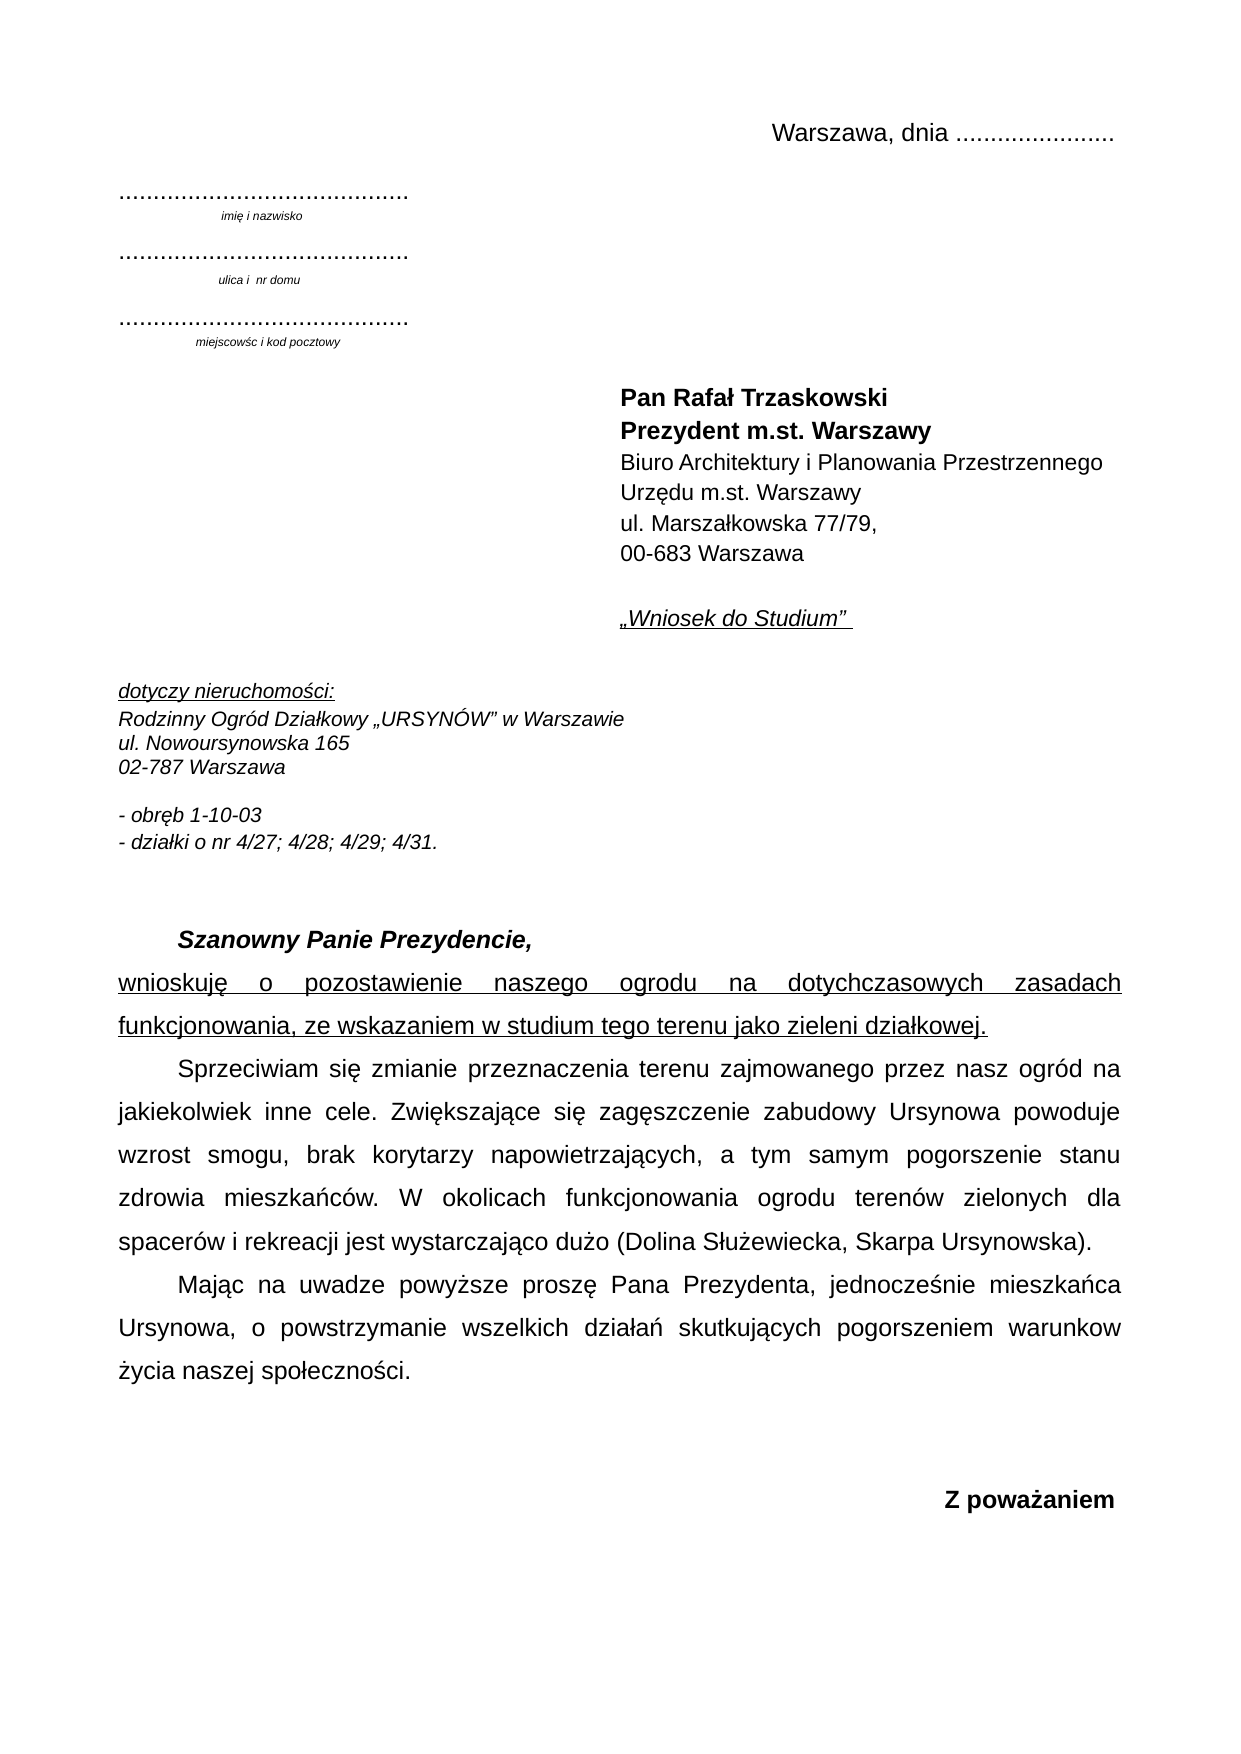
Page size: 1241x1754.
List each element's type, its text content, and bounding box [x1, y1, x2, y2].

text Biuro Architektury i Planowania Przestrzennego [118, 449, 1122, 476]
text Rodzinny Ogród Działkowy „URSYNÓW” w Warszawie [118, 707, 1122, 731]
text Urzędu m.st. Warszawy [118, 479, 1122, 506]
text imię i nazwisko [118, 209, 407, 233]
text 00-683 Warszawa [118, 540, 1122, 566]
text Szanowny Panie Prezydencie, [118, 924, 1122, 953]
text Z poważaniem [118, 1485, 1122, 1514]
text Prezydent m.st. Warszawy [118, 416, 1122, 445]
text .......................................... [118, 176, 1122, 204]
text - działki o nr 4/27; 4/28; 4/29; 4/31. [118, 830, 1122, 854]
text ulica i nr domu [118, 269, 407, 298]
text ul. Marszałkowska 77/79, [118, 509, 1122, 536]
text dotyczy nieruchomości: [118, 679, 1122, 703]
text „Wniosek do Studium” [118, 603, 1122, 632]
text 02-787 Warszawa [118, 754, 1122, 778]
text Warszawa, dnia ....................... [118, 118, 1122, 147]
text - obręb 1-10-03 [118, 802, 1122, 826]
text Sprzeciwiam się zmianie przeznaczenia terenu zajmowanego przez nasz ogród na jakiekolwiek inne cele. Zwiększające się zagęszczenie zabudowy Ursynowa powoduje wzrost smogu, brak korytarzy napowietrzających, a tym samym pogorszenie stanu zdrowia mieszkańców. W okolicach funkcjonowania ogrodu terenów zielonych dla spacerów i rekreacji jest wystarczająco dużo (Dolina Służewiecka, Skarpa Ursynowska). [118, 1054, 1122, 1255]
text .......................................... [118, 236, 1122, 265]
text Mając na uwadze powyższe proszę Pana Prezydenta, jednocześnie mieszkańca Ursynowa, o powstrzymanie wszelkich działań skutkujących pogorszeniem warunkow życia naszej społeczności. [118, 1269, 1122, 1384]
text ul. Nowoursynowska 165 [118, 731, 1122, 754]
text miejscowśc i kod pocztowy [118, 335, 419, 359]
text Pan Rafał Trzaskowski [118, 383, 1122, 412]
text wnioskuję o pozostawienie naszego ogrodu na dotychczasowych zasadach [118, 968, 1122, 993]
text .......................................... [118, 302, 1122, 331]
text funkcjonowania, ze wskazaniem w studium tego terenu jako zieleni działkowej. [118, 994, 1122, 1039]
